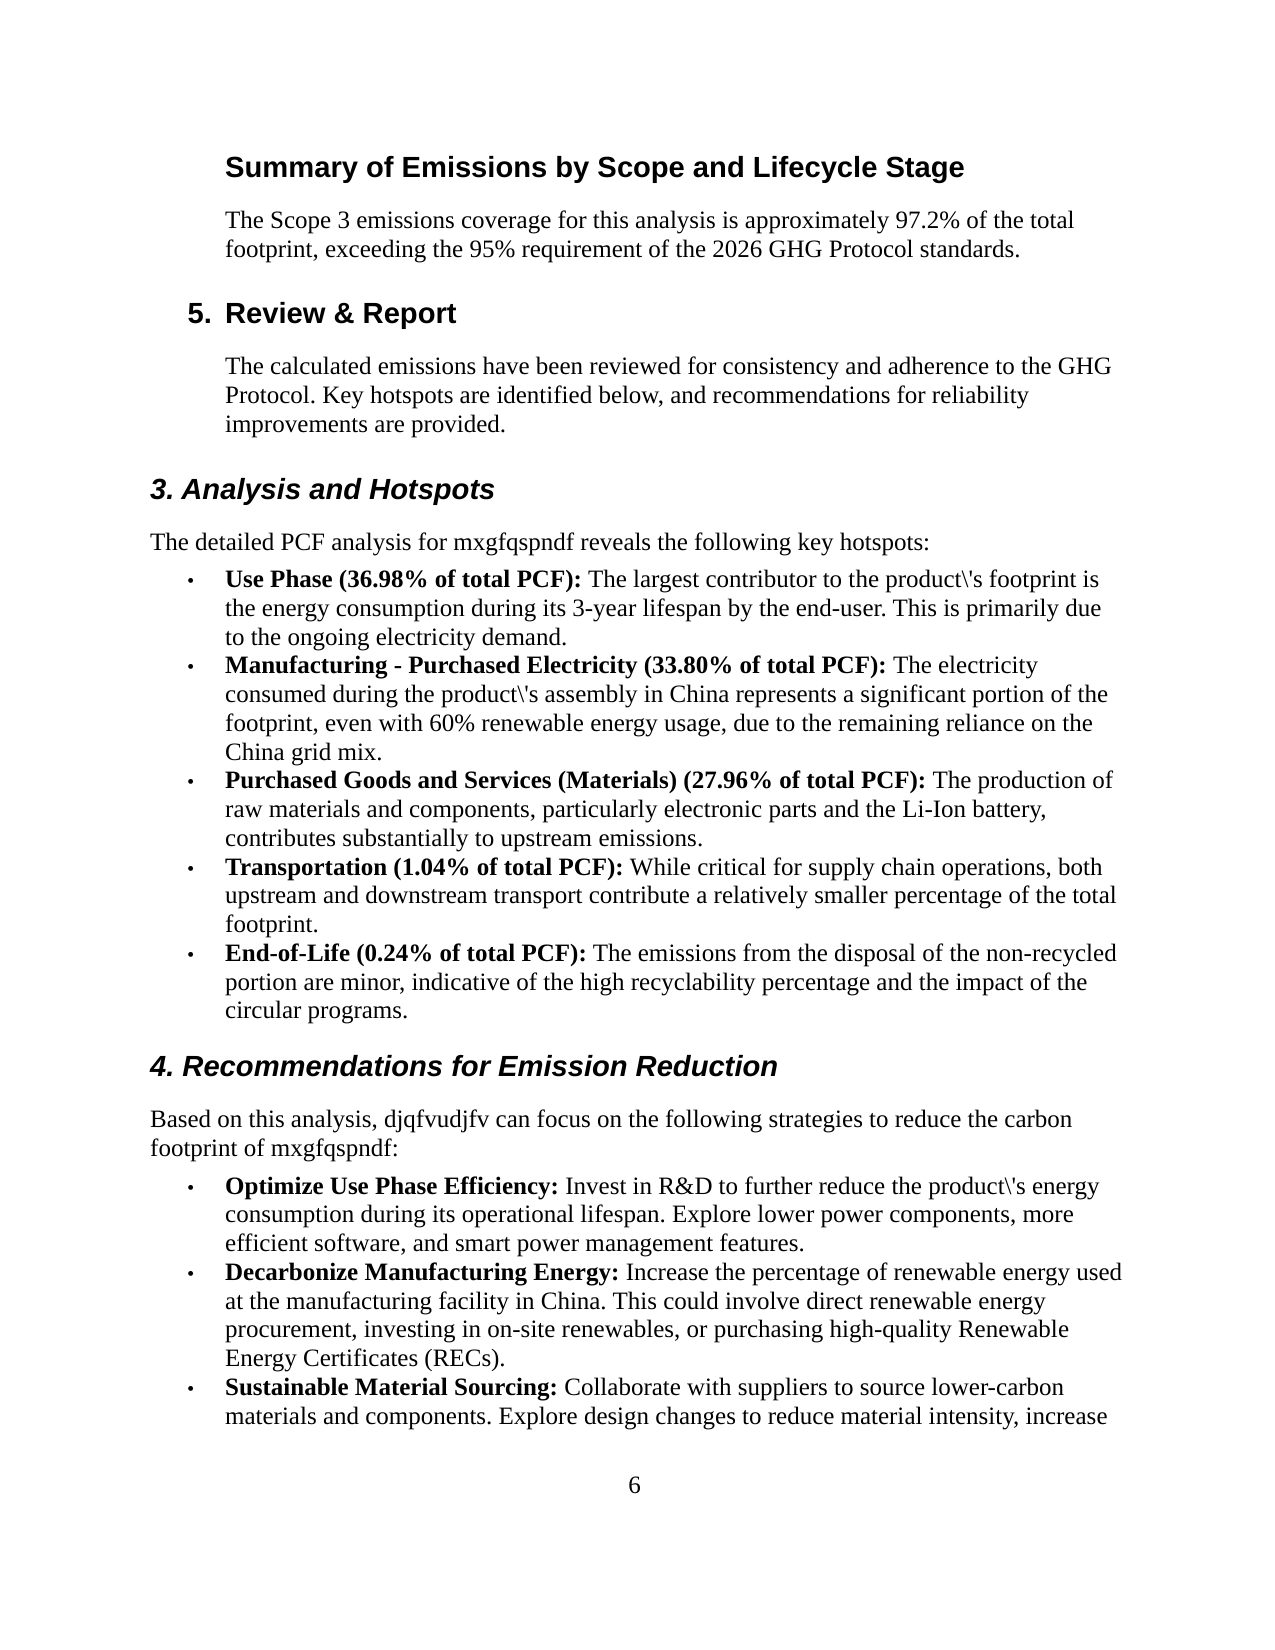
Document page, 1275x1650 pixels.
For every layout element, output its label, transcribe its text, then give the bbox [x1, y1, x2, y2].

list Use Phase (36.98% of total PCF): The largest contributor to the product\'s footprint is the energy consumption during its 3-year lifespan by the end-user. This is primarily due to the ongoing electricity demand. [187, 564, 1125, 651]
list Sustainable Material Sourcing: Collaborate with suppliers to source lower-carbon materials and components. Explore design changes to reduce material intensity, increase [187, 1372, 1125, 1429]
text The detailed PCF analysis for mxgfqspndf reveals the following key hotspots: [150, 527, 1125, 555]
subtitle 4. Recommendations for Emission Reduction [150, 1049, 1125, 1083]
list The Scope 3 emissions coverage for this analysis is approximately 97.2% of the total footprint, exceeding the 95% requirement of the 2026 GHG Protocol standards. [187, 205, 1125, 262]
subtitle Summary of Emissions by Scope and Lifecycle Stage [187, 150, 1125, 183]
list Manufacturing - Purchased Electricity (33.80% of total PCF): The electricity consumed during the product\'s assembly in China represents a significant portion of the footprint, even with 60% renewable energy usage, due to the remaining reliance on the China grid mix. [187, 651, 1125, 766]
list Transportation (1.04% of total PCF): While critical for supply chain operations, both upstream and downstream transport contribute a relatively smaller percentage of the total footprint. [187, 852, 1125, 938]
list End-of-Life (0.24% of total PCF): The emissions from the disposal of the non-recycled portion are minor, indicative of the high recyclability percentage and the impact of the circular programs. [187, 938, 1125, 1024]
list Purchased Goods and Services (Materials) (27.96% of total PCF): The production of raw materials and components, particularly electronic parts and the Li-Ion battery, contributes substantially to upstream emissions. [187, 766, 1125, 852]
subtitle Review & Report [187, 296, 1125, 330]
list Optimize Use Phase Efficiency: Invest in R&D to further reduce the product\'s energy consumption during its operational lifespan. Explore lower power components, more efficient software, and smart power management features. [187, 1171, 1125, 1257]
list The calculated emissions have been reviewed for consistency and adherence to the GHG Protocol. Key hotspots are identified below, and recommendations for reliability improvements are provided. [187, 351, 1125, 438]
text Based on this analysis, djqfvudjfv can focus on the following strategies to reduce the carbon footprint of mxgfqspndf: [150, 1104, 1125, 1162]
subtitle 3. Analysis and Hotspots [150, 472, 1125, 505]
list Decarbonize Manufacturing Energy: Increase the percentage of renewable energy used at the manufacturing facility in China. This could involve direct renewable energy procurement, investing in on-site renewables, or purchasing high-quality Renewable Energy Certificates (RECs). [187, 1257, 1125, 1372]
